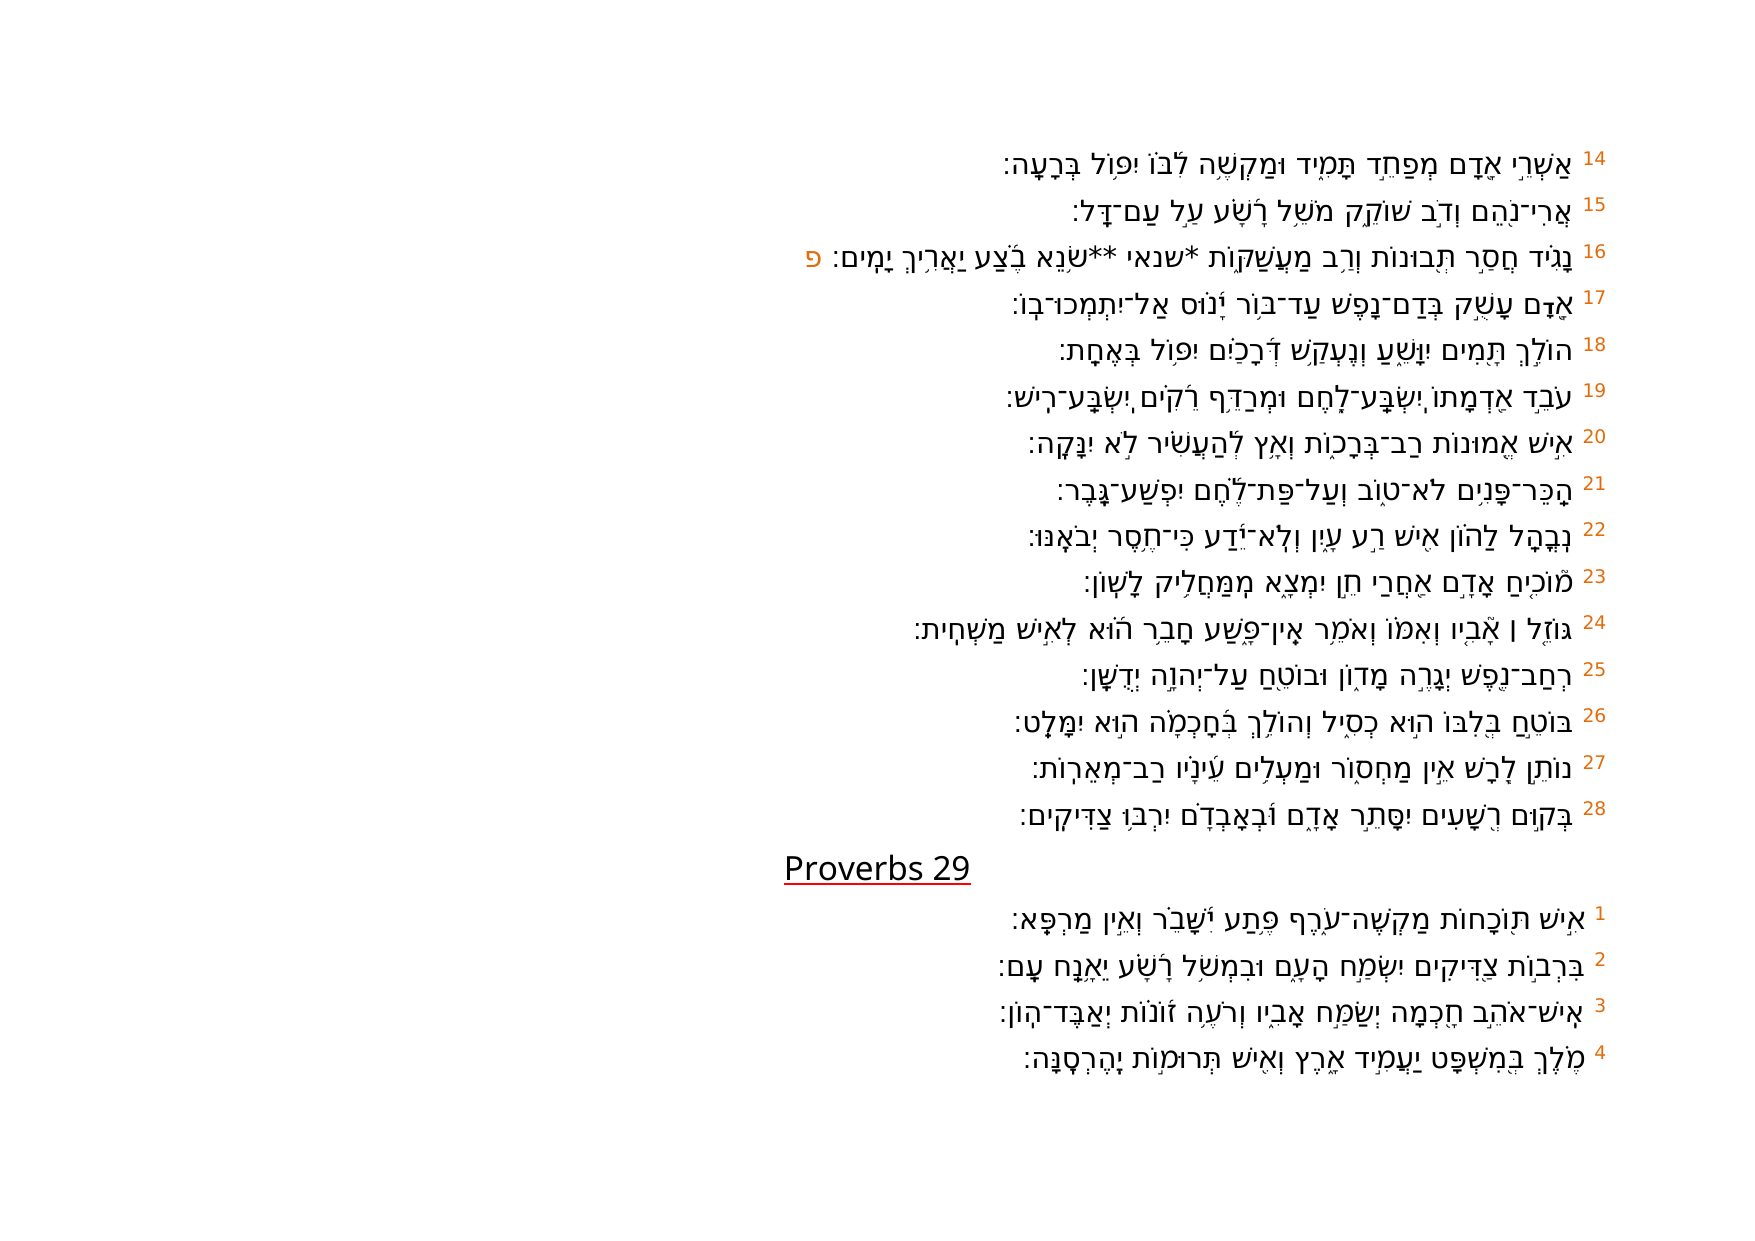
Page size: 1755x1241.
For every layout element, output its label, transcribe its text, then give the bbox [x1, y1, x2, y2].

text 17 אָ֭דָם עָשֻׁ֣ק בְּדַם־נָפֶשׁ עַד־בּ֥וֹר יָ֝נ֗וּס אַל־יִתְמְכוּ־בֽוֹ׃ ‬‬‬ [148, 287, 1606, 321]
text 1 אִ֣ישׁ תּ֭וֹכָחוֹת מַקְשֶׁה־עֹ֑רֶף פֶּ֥תַע יִ֝שָּׁבֵ֗ר וְאֵ֣ין מַרְפֵּֽא׃ ‬‬‬ [148, 902, 1606, 936]
text 22 נִֽבֳהָֽל לַה֗וֹן אִ֭ישׁ רַ֣ע עָ֑יִן וְלֹֽא־יֵ֝דַע כִּי־חֶ֥סֶר יְבֹאֶֽנּוּ׃ ‬‬‬ [148, 519, 1606, 553]
text 15 אֲרִי־נֹ֭הֵם וְדֹ֣ב שׁוֹקֵ֑ק מֹשֵׁ֥ל רָ֝שָׁ֗ע עַ֣ל עַם־דָּֽל׃ ‬‬‬ [148, 194, 1606, 228]
text 19 עֹבֵ֣ד אַ֭דְמָתוֹ יִֽשְׂבַּֽע־לָ֑חֶם וּמְרַדֵּ֥ף רֵ֝קִ֗ים יִֽשְׂבַּֽע־רִֽישׁ׃ ‬‬‬ [148, 380, 1606, 414]
text 28 בְּק֣וּם רְ֭שָׁעִים יִסָּתֵ֣ר אָדָ֑ם וּ֝בְאָבְדָ֗ם יִרְבּ֥וּ צַדִּיקִֽים׃ ‬‬‬ [148, 798, 1606, 832]
text 16 נָגִ֗יד חֲסַ֣ר תְּ֭בוּנוֹת וְרַ֥ב מַעֲשַׁקּ֑וֹת *שנאי **שֹׂ֥נֵא בֶ֝֗צַע יַאֲרִ֥יךְ יָמִֽים׃ פ ‬‬‬ [148, 241, 1606, 274]
text 24 גּוֹזֵ֤ל ׀ אָ֘בִ֤יו וְאִמּ֗וֹ וְאֹמֵ֥ר אֵֽין־פָּ֑שַׁע חָבֵ֥ר ה֝֗וּא לְאִ֣ישׁ מַשְׁחִֽית׃ ‬‬‬ [148, 612, 1606, 646]
text 18 הוֹלֵ֣ךְ תָּ֭מִים יִוָּשֵׁ֑עַ וְנֶעְקַ֥שׁ דְּ֝רָכַ֗יִם יִפּ֥וֹל בְּאֶחָֽת׃ ‬‬‬ [148, 333, 1606, 367]
text 4 מֶ֗לֶךְ בְּ֭מִשְׁפָּט יַעֲמִ֣יד אָ֑רֶץ וְאִ֖ישׁ תְּרוּמ֣וֹת יֶֽהֶרְסֶֽנָּה׃ ‬‬‬ [148, 1042, 1606, 1076]
text 2 בִּרְב֣וֹת צַ֭דִּיקִים יִשְׂמַ֣ח הָעָ֑ם וּבִמְשֹׁ֥ל רָ֝שָׁ֗ע יֵאָ֥נַֽח עָֽם׃ ‬‬‬ [148, 949, 1606, 983]
text 14 אַשְׁרֵ֣י אָ֭דָם מְפַחֵ֣ד תָּמִ֑יד וּמַקְשֶׁ֥ה לִ֝בּ֗וֹ יִפּ֥וֹל בְּרָעָֽה׃ ‬‬‬ [148, 148, 1606, 182]
text 23 מ֘וֹכִ֤יחַ אָדָ֣ם אַ֭חֲרַי חֵ֣ן יִמְצָ֑א מִֽמַּחֲלִ֥יק לָשֽׁוֹן׃ ‬‬‬ [148, 566, 1606, 600]
text Proverbs 29 [148, 844, 1606, 890]
text 20 אִ֣ישׁ אֱ֭מוּנוֹת רַב־בְּרָכ֑וֹת וְאָ֥ץ לְ֝הַעֲשִׁ֗יר לֹ֣א יִנָּקֶֽה׃ ‬‬‬ [148, 426, 1606, 460]
text 26 בּוֹטֵ֣חַ בְּ֭לִבּוֹ ה֣וּא כְסִ֑יל וְהוֹלֵ֥ךְ בְּ֝חָכְמָ֗ה ה֣וּא יִמָּלֵֽט׃ ‬‬‬ [148, 705, 1606, 739]
text 25 רְחַב־נֶ֭פֶשׁ יְגָרֶ֣ה מָד֑וֹן וּבוֹטֵ֖חַ עַל־יְהוָ֣ה יְדֻשָּֽׁן׃ ‬‬‬ [148, 659, 1606, 693]
text 27 נוֹתֵ֣ן לָ֭רָשׁ אֵ֣ין מַחְס֑וֹר וּמַעְלִ֥ים עֵ֝ינָ֗יו רַב־מְאֵרֽוֹת׃ ‬‬‬ [148, 752, 1606, 786]
text 3 אִֽישׁ־אֹהֵ֣ב חָ֭כְמָה יְשַׂמַּ֣ח אָבִ֑יו וְרֹעֶ֥ה ז֝וֹנ֗וֹת יְאַבֶּד־הֽוֹן׃ ‬‬‬ [148, 995, 1606, 1029]
text 21 הַֽכֵּר־פָּנִ֥ים לֹא־ט֑וֹב וְעַל־פַּת־לֶ֝֗חֶם יִפְשַׁע־גָּֽבֶר׃ ‬‬‬ [148, 473, 1606, 507]
